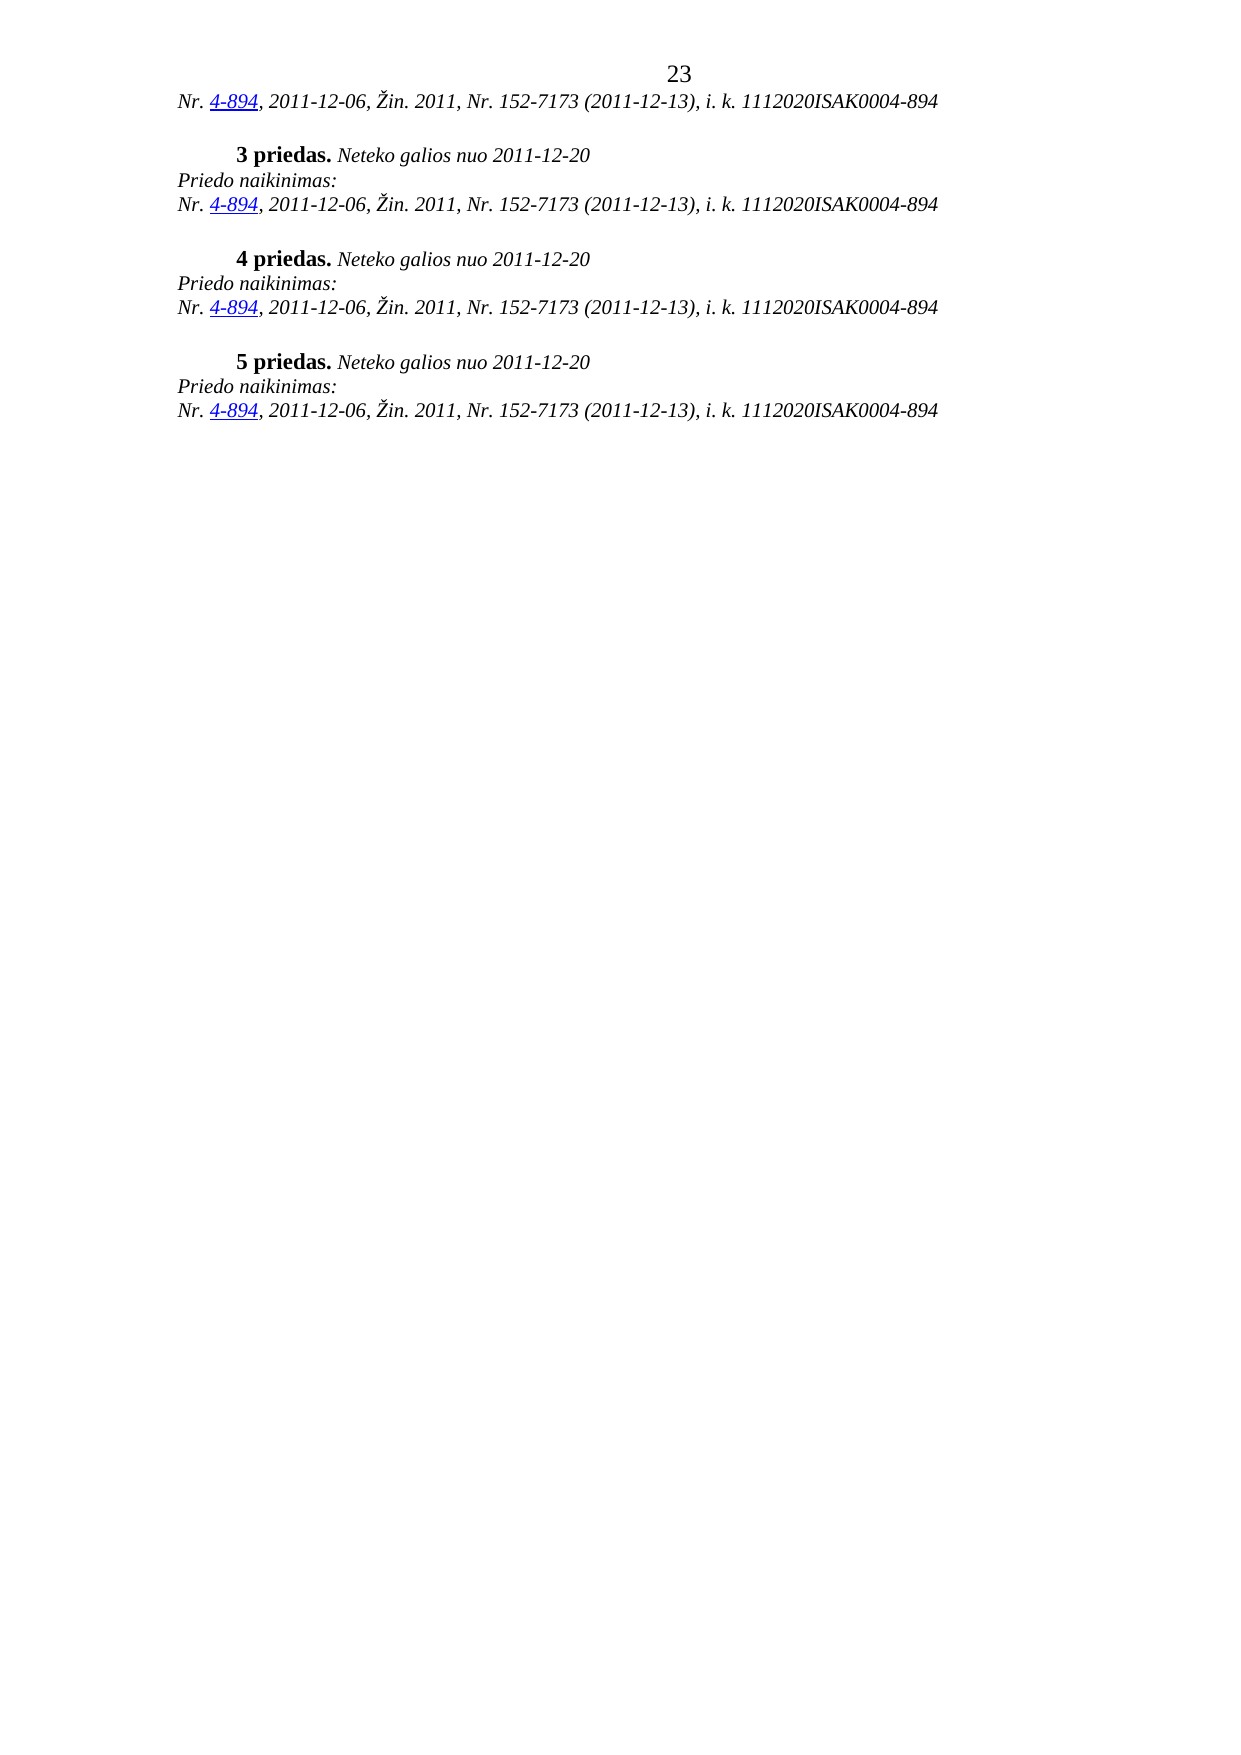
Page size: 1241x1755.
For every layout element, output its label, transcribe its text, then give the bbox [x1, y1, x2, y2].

text Nr. 4-894, 2011-12-06, Žin. 2011, Nr. 152-7173 (2011-12-13), i. k. 1112020ISAK0004-894 [177, 295, 1181, 319]
text Priedo naikinimas: [177, 168, 1181, 192]
text Nr. 4-894, 2011-12-06, Žin. 2011, Nr. 152-7173 (2011-12-13), i. k. 1112020ISAK0004-894 [177, 398, 1181, 422]
text Nr. 4-894, 2011-12-06, Žin. 2011, Nr. 152-7173 (2011-12-13), i. k. 1112020ISAK0004-894 [177, 89, 1181, 113]
text Priedo naikinimas: [177, 374, 1181, 398]
text 3 priedas. Neteko galios nuo 2011-12-20 [177, 141, 1181, 168]
text Nr. 4-894, 2011-12-06, Žin. 2011, Nr. 152-7173 (2011-12-13), i. k. 1112020ISAK0004-894 [177, 192, 1181, 216]
text 5 priedas. Neteko galios nuo 2011-12-20 [177, 348, 1181, 374]
text 4 priedas. Neteko galios nuo 2011-12-20 [177, 245, 1181, 271]
text Priedo naikinimas: [177, 271, 1181, 295]
